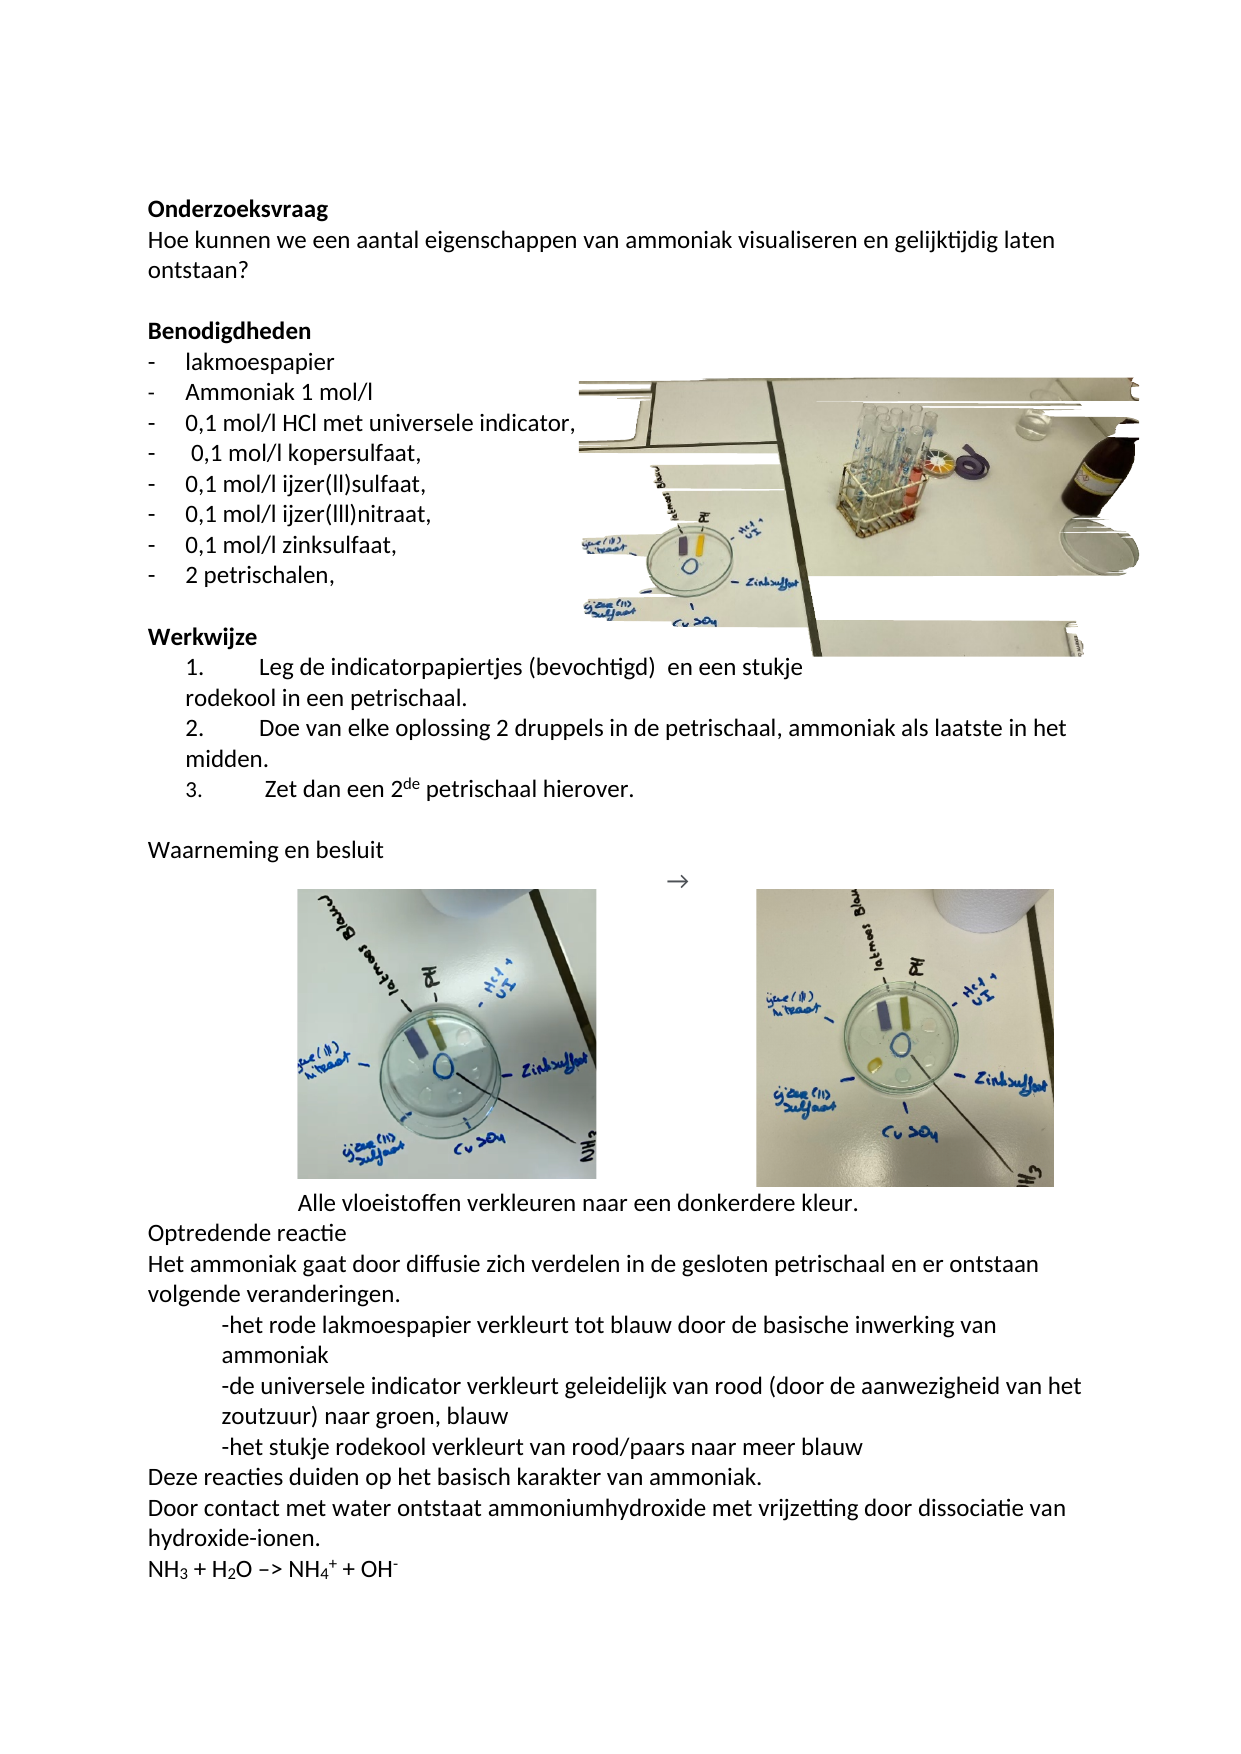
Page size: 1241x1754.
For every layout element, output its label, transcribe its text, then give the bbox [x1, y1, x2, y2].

list lakmoespapier [148, 346, 1093, 377]
text -de universele indicator verkleurt geleidelijk van rood (door de aanwezigheid van het zoutzuur) naar groen, blauw [221, 1370, 1093, 1431]
list Leg de indicatorpapiertjes (bevochtigd) en een stukje rodekool in een petrischaal. [185, 651, 1093, 712]
list [809, 576, 1093, 590]
text Deze reacties duiden op het basisch karakter van ammoniak. [148, 1461, 1093, 1492]
list 0,1 mol/l ijzer(ll)sulfaat, [148, 468, 784, 499]
list Ammoniak 1 mol/l [148, 377, 791, 407]
text -het rode lakmoespapier verkleurt tot blauw door de basische inwerking van ammoniak [221, 1309, 1093, 1370]
list 0,1 mol/l ijzer(lll)nitraat, [148, 499, 695, 529]
text Onderzoeksvraag [148, 193, 1093, 224]
list [975, 407, 1093, 416]
text NH3 + H2O –> NH4+ + OH- [148, 1553, 1093, 1583]
text -het stukje rodekool verkleurt van rood/paars naar meer blauw [221, 1431, 1093, 1461]
list 0,1 mol/l HCl met universele indicator, [148, 407, 639, 438]
text Optredende reactie [148, 1217, 1093, 1248]
list 2 petrischalen, [148, 560, 655, 590]
text Benodigdheden [148, 316, 1093, 346]
list [892, 401, 1093, 407]
text Waarneming en besluit [148, 834, 1093, 865]
text Alle vloeistoffen verkleuren naar een donkerdere kleur. [298, 1187, 1093, 1217]
list Doe van elke oplossing 2 druppels in de petrischaal, ammoniak als laatste in het midden. [185, 712, 1093, 773]
text Het ammoniak gaat door diffusie zich verdelen in de gesloten petrischaal en er ontstaan volgende veranderingen. [148, 1248, 1093, 1309]
text Hoe kunnen we een aantal eigenschappen van ammoniak visualiseren en gelijktijdig laten ontstaan? [148, 224, 1093, 285]
list 0,1 mol/l kopersulfaat, [148, 438, 779, 468]
text [1067, 621, 1093, 651]
list 0,1 mol/l zinksulfaat, [148, 529, 668, 560]
list Zet dan een 2de petrischaal hierover. [185, 773, 1093, 804]
text → [298, 865, 1093, 1187]
text Door contact met water ontstaat ammoniumhydroxide met vrijzetting door dissociatie van hydroxide-ionen. [148, 1492, 1093, 1553]
text Werkwijze [148, 621, 811, 651]
